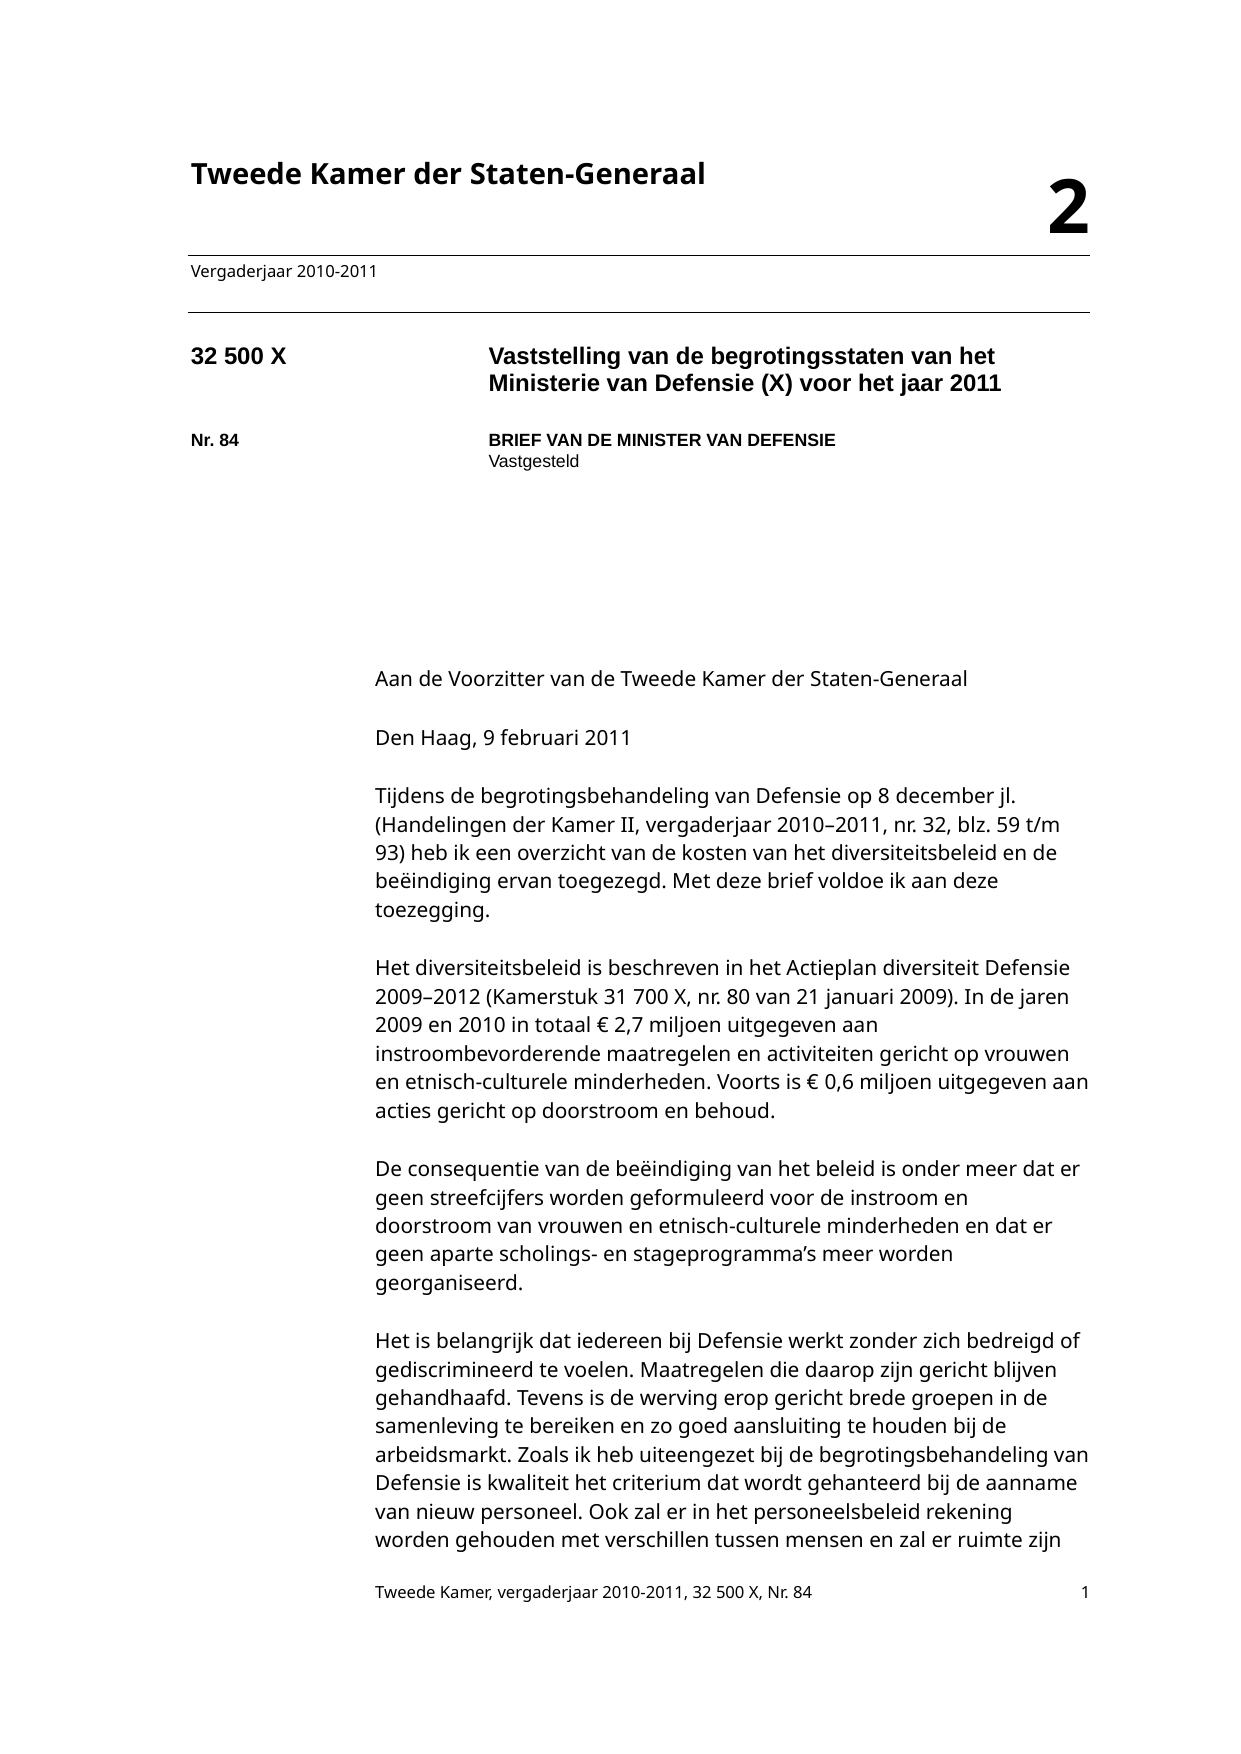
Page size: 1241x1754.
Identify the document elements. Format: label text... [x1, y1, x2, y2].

table_cell Vaststelling van de begrotingsstaten van het Ministerie van Defensie (X) voor het jaar 2011 [485, 339, 1090, 427]
table_header 2 [910, 150, 1090, 255]
table_cell Nr. 84 [188, 427, 485, 546]
text Aan de Voorzitter van de Tweede Kamer der Staten-Generaal [375, 664, 1090, 693]
table_cell [485, 313, 1090, 339]
table_cell [188, 313, 485, 339]
text Het diversiteitsbeleid is beschreven in het Actieplan diversiteit Defensie 2009–2012 (Kamerstuk 31 700 X, nr. 80 van 21 januari 2009). In de jaren 2009 en 2010 in totaal € 2,7 miljoen uitgegeven aan instroombevorderende maatregelen en activiteiten gericht op vrouwen en etnisch-culturele minderheden. Voorts is € 0,6 miljoen uitgegeven aan acties gericht op doorstroom en behoud. [375, 953, 1090, 1124]
table_cell Vergaderjaar 2010-2011 [188, 256, 485, 312]
table_cell [485, 256, 1090, 312]
table_cell 32 500 X [188, 339, 485, 427]
text Het is belangrijk dat iedereen bij Defensie werkt zonder zich bedreigd of gediscrimineerd te voelen. Maatregelen die daarop zijn gericht blijven gehandhaafd. Tevens is de werving erop gericht brede groepen in de samenleving te bereiken en zo goed aansluiting te houden bij de arbeidsmarkt. Zoals ik heb uiteengezet bij de begrotingsbehandeling van Defensie is kwaliteit het criterium dat wordt gehanteerd bij de aanname van nieuw personeel. Ook zal er in het personeelsbeleid rekening worden gehouden met verschillen tussen mensen en zal er ruimte zijn [375, 1326, 1090, 1554]
table_header Tweede Kamer der Staten-Generaal [188, 150, 909, 255]
text Tijdens de begrotingsbehandeling van Defensie op 8 december jl. (Handelingen der Kamer II, vergaderjaar 2010–2011, nr. 32, blz. 59 t/m 93) heb ik een overzicht van de kosten van het diversiteitsbeleid en de beëindiging ervan toegezegd. Met deze brief voldoe ik aan deze toezegging. [375, 781, 1090, 923]
text De consequentie van de beëindiging van het beleid is onder meer dat er geen streefcijfers worden geformuleerd voor de instroom en doorstroom van vrouwen en etnisch-culturele minderheden en dat er geen aparte scholings- en stageprogramma’s meer worden georganiseerd. [375, 1154, 1090, 1296]
text Den Haag, 9 februari 2011 [375, 723, 1090, 751]
table_cell BRIEF VAN DE MINISTER VAN DEFENSIE Vastgesteld [485, 427, 1090, 546]
